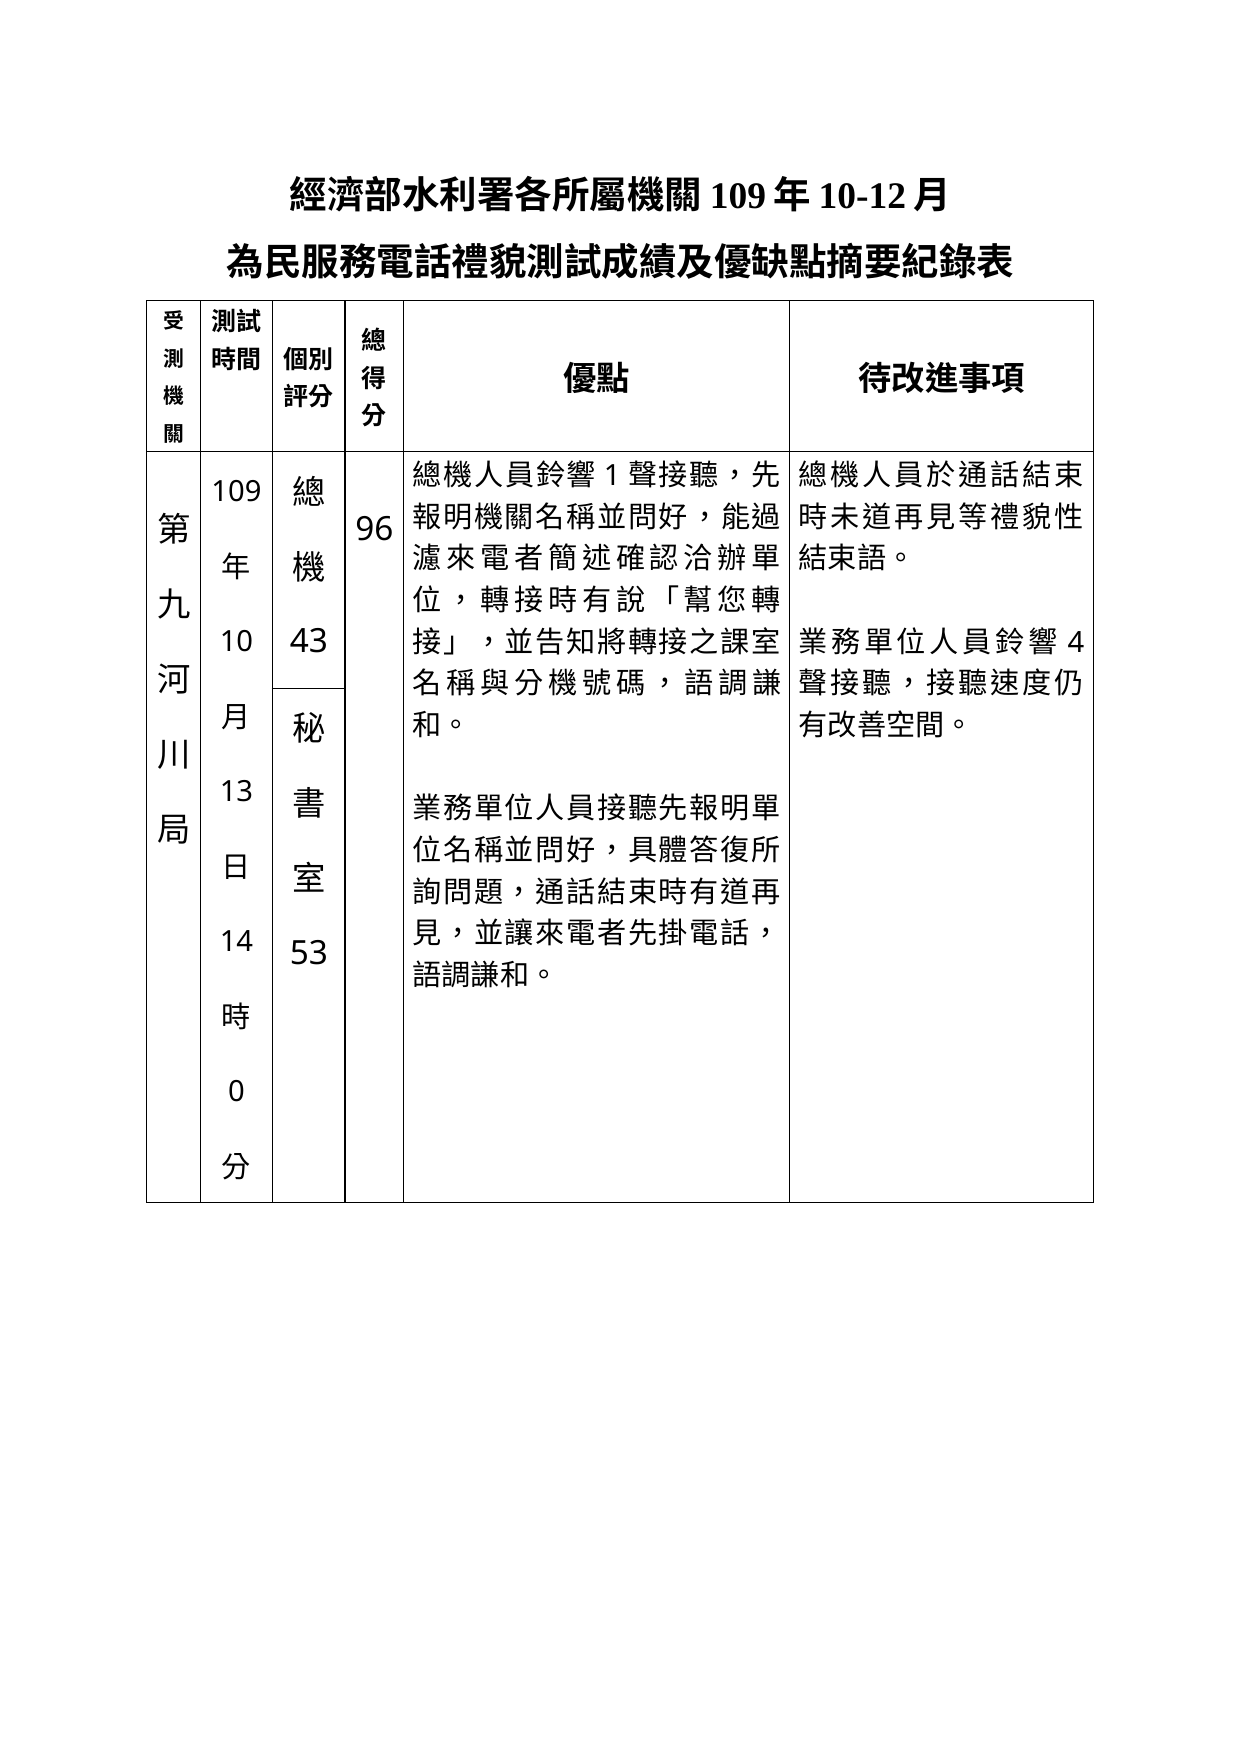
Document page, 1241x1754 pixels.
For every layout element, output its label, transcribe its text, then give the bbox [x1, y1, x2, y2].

table_cell 96 [346, 452, 403, 1202]
table_header 待改進事項 [790, 301, 1093, 451]
table_header 總得分 [346, 301, 403, 451]
table_header 測試 時間 [201, 301, 272, 451]
table_cell 第九河川局 [147, 452, 200, 1202]
table_cell 總機人員鈴響1聲接聽，先報明機關名稱並問好，能過濾來電者簡述確認洽辦單位，轉接時有說「幫您轉接」，並告知將轉接之課室名稱與分機號碼，語調謙和。 業務單位人員接聽先報明單位名稱並問好，具體答復所詢問題，通話結束時有道再見，並讓來電者先掛電話，語調謙和。 [404, 452, 789, 1202]
table_header 受測機關 [147, 301, 200, 451]
table_cell 109年 10 月 13 日 14 時 0 分 [201, 452, 272, 1202]
text 為民服務電話禮貌測試成績及優缺點摘要紀錄表 [193, 232, 1047, 287]
text 經濟部水利署各所屬機關109年10-12月 [193, 164, 1047, 219]
table_cell 秘書室 53 [273, 689, 344, 1202]
table_cell 總機人員於通話結束時未道再見等禮貌性結束語。 業務單位人員鈴響4聲接聽，接聽速度仍有改善空間。 [790, 452, 1093, 1202]
table_header 優點 [404, 301, 789, 451]
table_header 個別評分 [273, 301, 344, 451]
table_cell 總 機 43 [273, 452, 344, 688]
